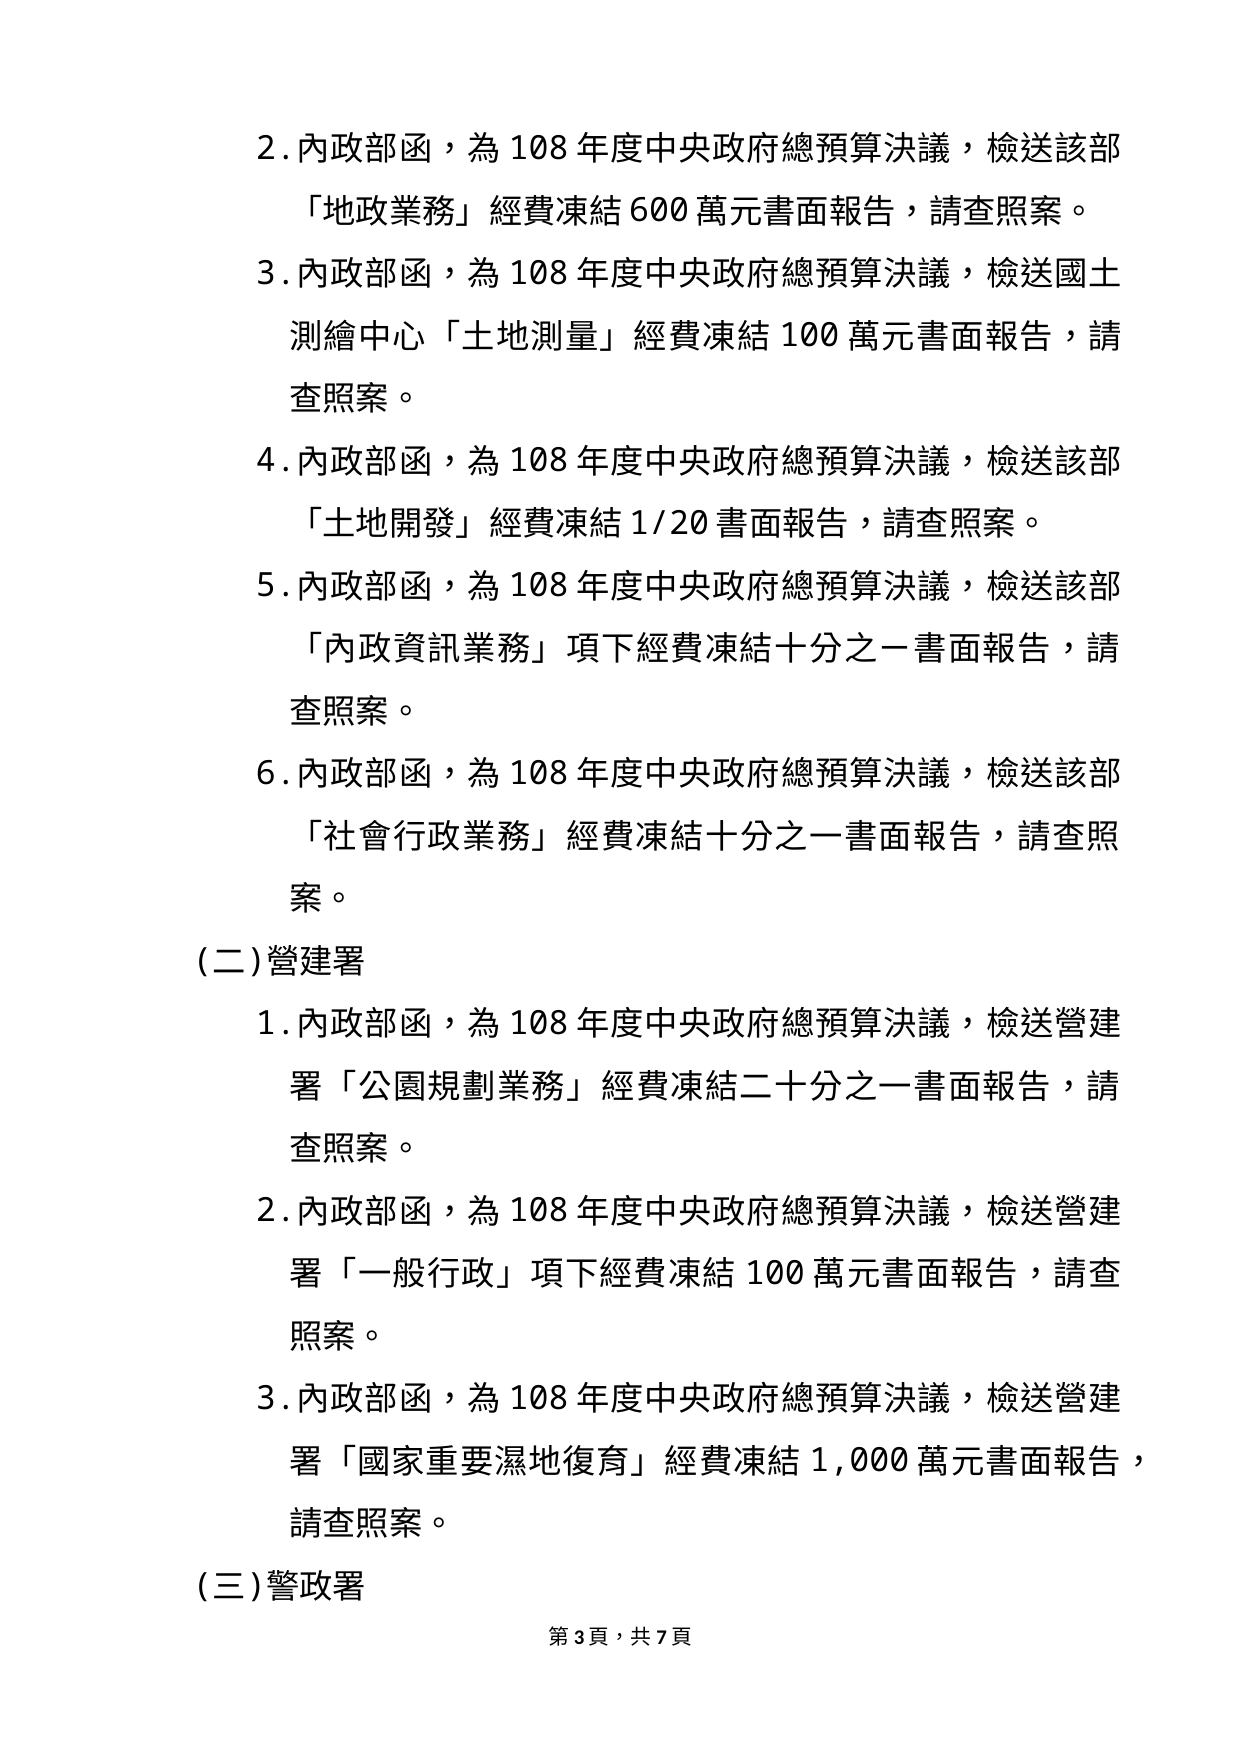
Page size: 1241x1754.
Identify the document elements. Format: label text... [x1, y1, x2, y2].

text 2.內政部函，為108年度中央政府總預算決議，檢送該部「地政業務」經費凍結600萬元書面報告，請查照案。 [256, 104, 1122, 229]
text 6.內政部函，為108年度中央政府總預算決議，檢送該部「社會行政業務」經費凍結十分之一書面報告，請查照案。 [256, 729, 1122, 917]
text (二)營建署 [192, 917, 1122, 979]
text 2.內政部函，為108年度中央政府總預算決議，檢送營建署「一般行政」項下經費凍結100萬元書面報告，請查照案。 [256, 1167, 1122, 1354]
text 3.內政部函，為108年度中央政府總預算決議，檢送國土測繪中心「土地測量」經費凍結100萬元書面報告，請查照案。 [256, 229, 1122, 417]
text 5.內政部函，為108年度中央政府總預算決議，檢送該部「內政資訊業務」項下經費凍結十分之ㄧ書面報告，請查照案。 [256, 542, 1122, 729]
text 3.內政部函，為108年度中央政府總預算決議，檢送營建署「國家重要濕地復育」經費凍結1,000萬元書面報告，請查照案。 [256, 1354, 1122, 1542]
text 4.內政部函，為108年度中央政府總預算決議，檢送該部「土地開發」經費凍結1/20書面報告，請查照案。 [256, 417, 1122, 542]
text (三)警政署 [192, 1542, 1122, 1604]
text 1.內政部函，為108年度中央政府總預算決議，檢送營建署「公園規劃業務」經費凍結二十分之一書面報告，請查照案。 [256, 979, 1122, 1167]
